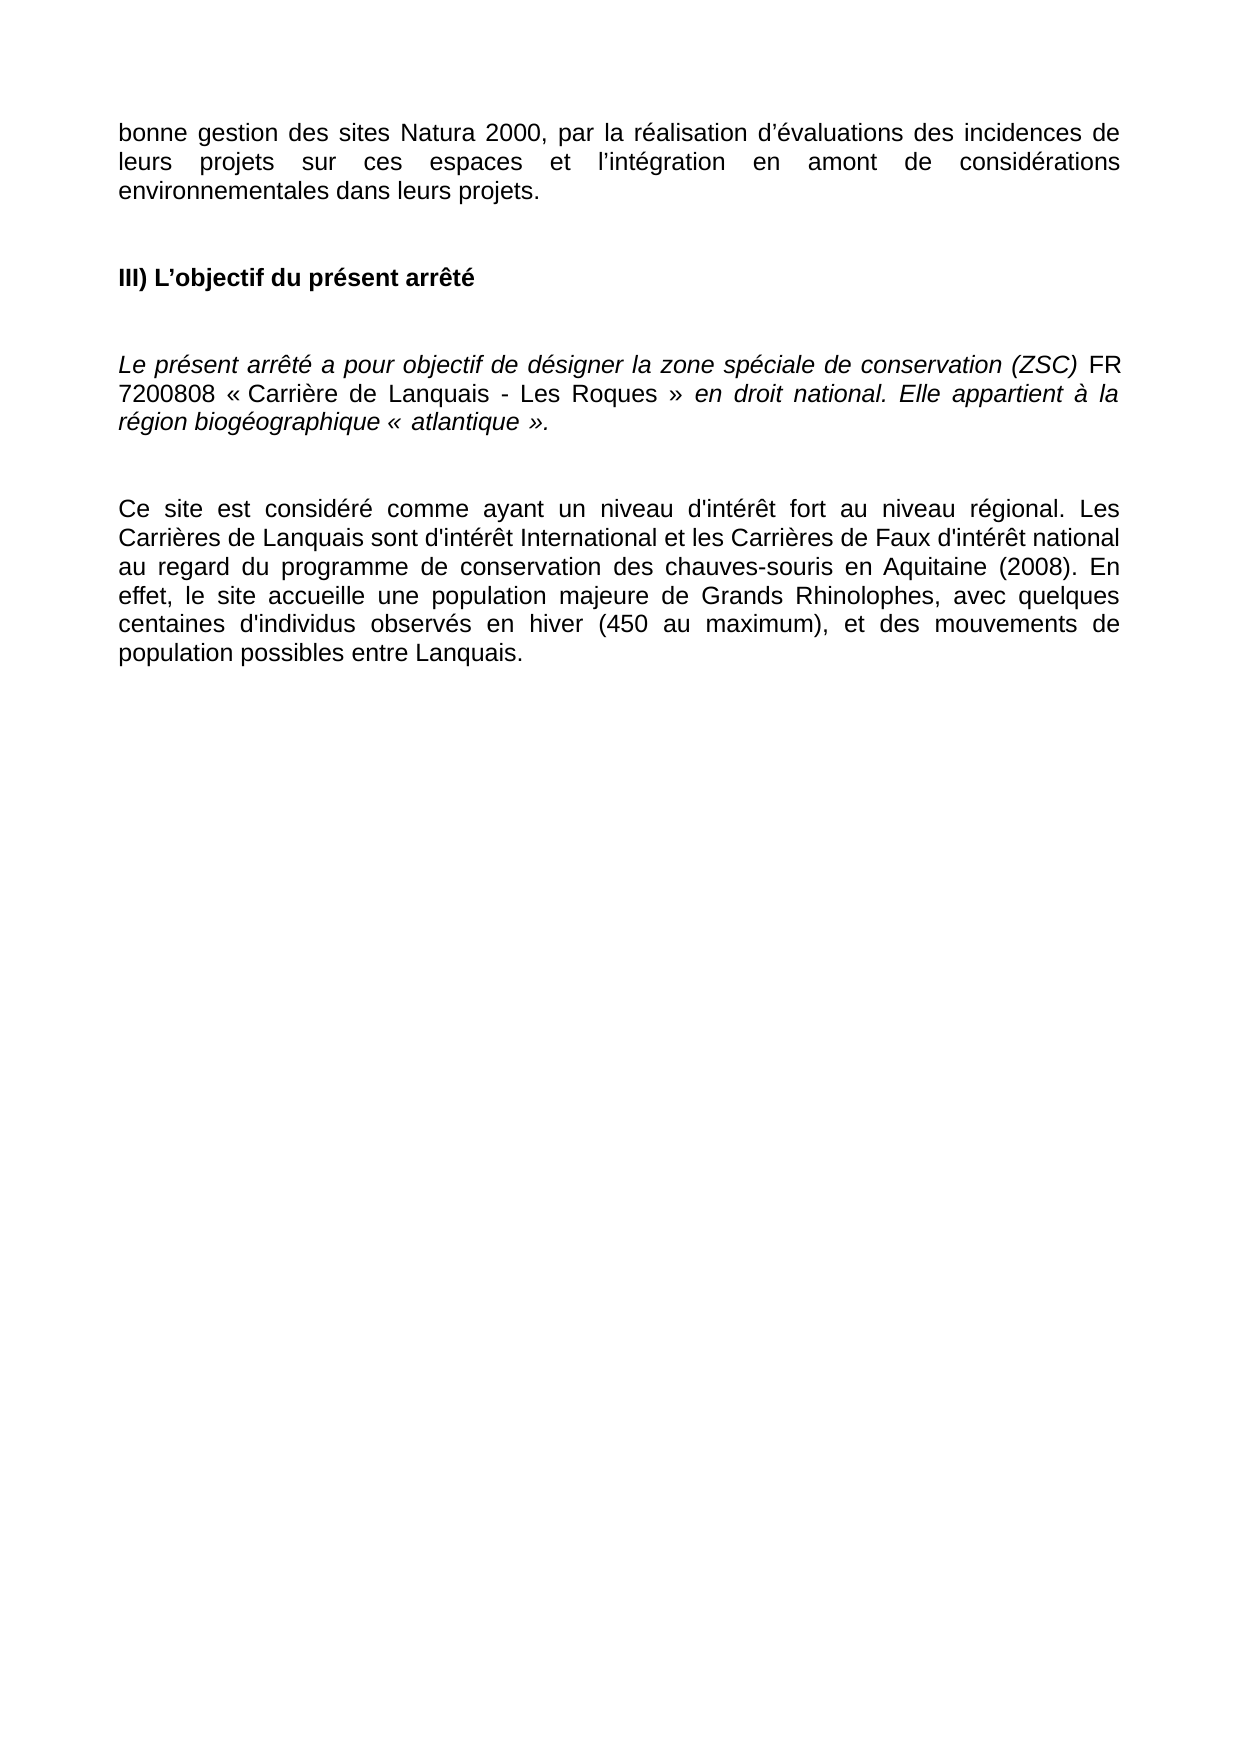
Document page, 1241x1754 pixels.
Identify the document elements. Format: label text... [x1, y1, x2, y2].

text Ce site est considéré comme ayant un niveau d'intérêt fort au niveau régional. Les Carrières de Lanquais sont d'intérêt International et les Carrières de Faux d'intérêt national au regard du programme de conservation des chauves-souris en Aquitaine (2008). En effet, le site accueille une population majeure de Grands Rhinolophes, avec quelques centaines d'individus observés en hiver (450 au maximum), et des mouvements de population possibles entre Lanquais. [118, 494, 1122, 667]
text III) L’objectif du présent arrêté [118, 263, 1122, 291]
text Le présent arrêté a pour objectif de désigner la zone spéciale de conservation (ZSC) FR 7200808 « Carrière de Lanquais - Les Roques » en droit national. Elle appartient à la région biogéographique « atlantique ». [118, 350, 1122, 436]
text bonne gestion des sites Natura 2000, par la réalisation d’évaluations des incidences de leurs projets sur ces espaces et l’intégration en amont de considérations environnementales dans leurs projets. [118, 118, 1122, 204]
